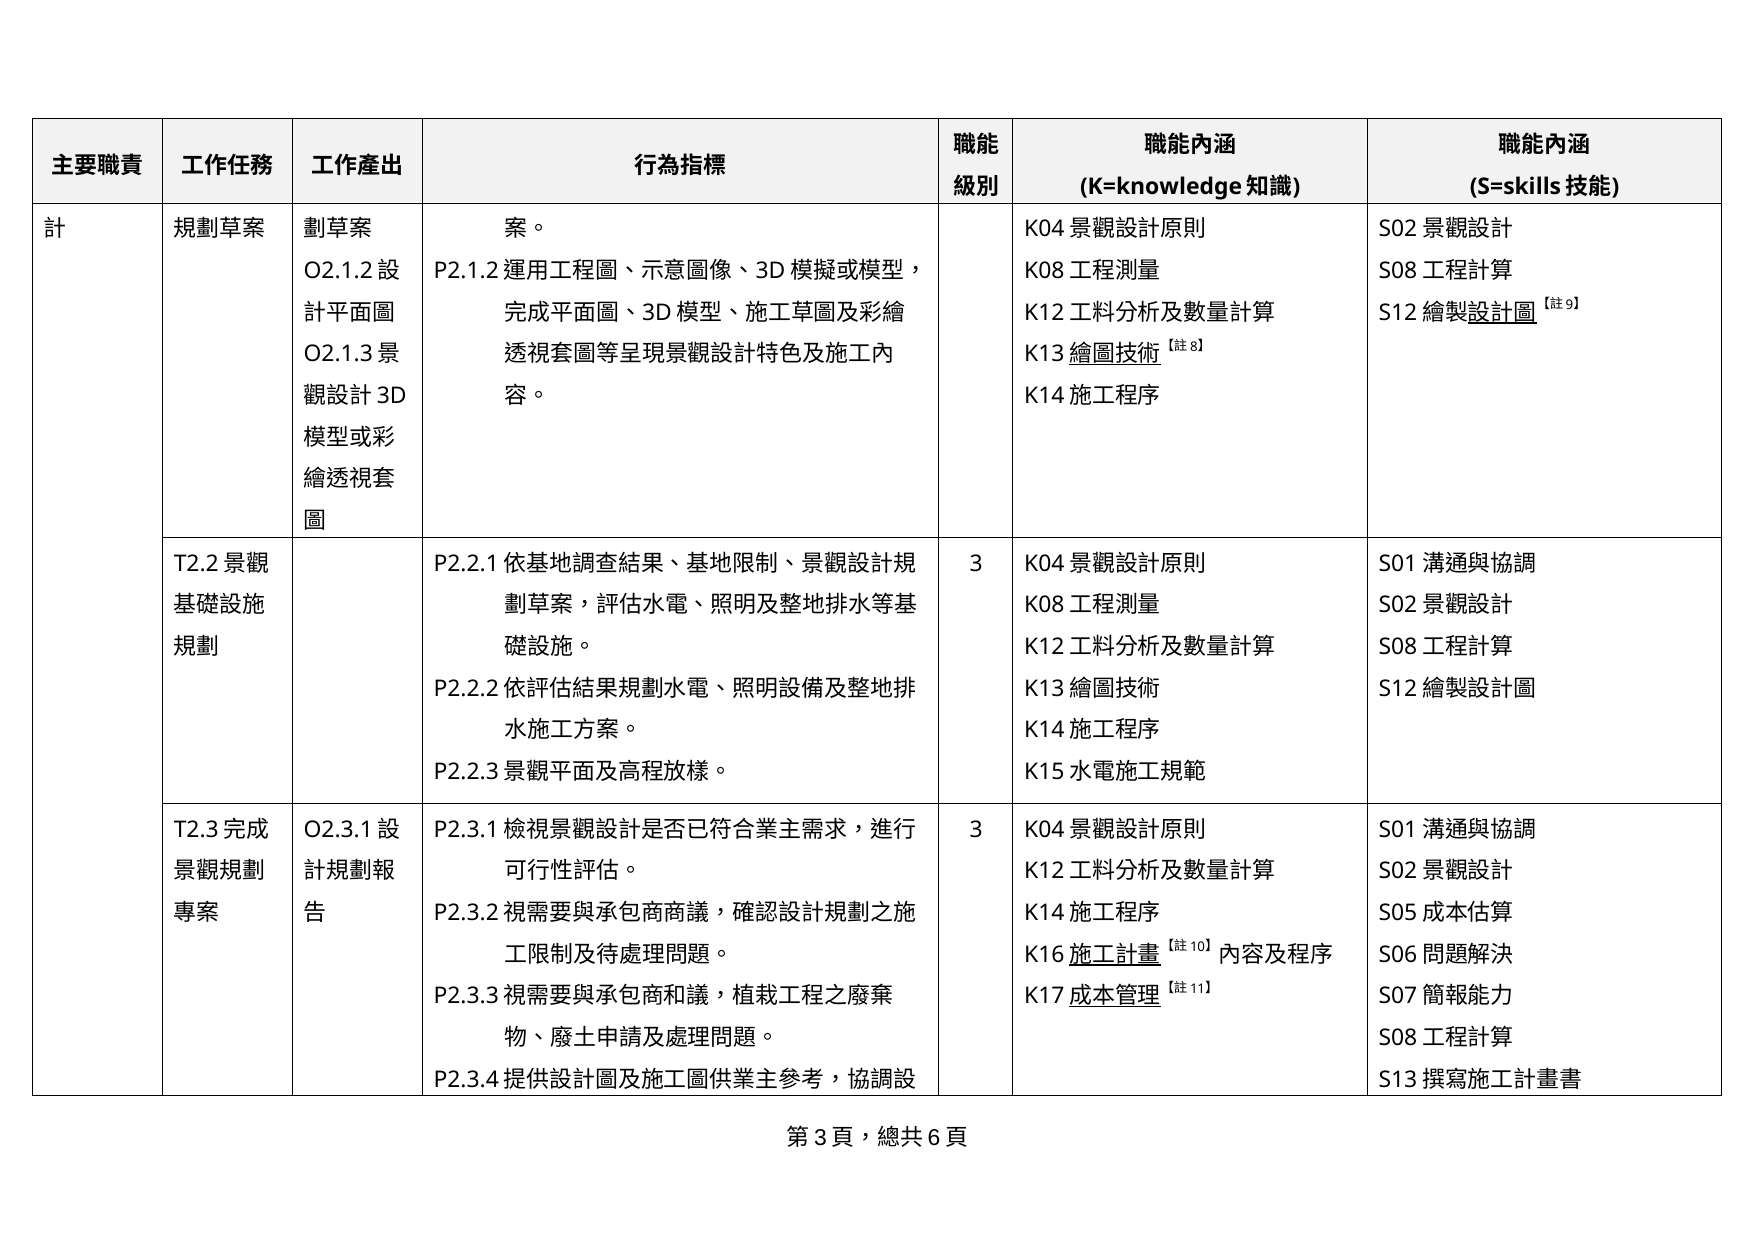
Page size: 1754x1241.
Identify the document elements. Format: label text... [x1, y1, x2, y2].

table_cell P2.3.1檢視景觀設計是否已符合業主需求，進行可行性評估。 P2.3.2視需要與承包商商議，確認設計規劃之施工限制及待處理問題。 P2.3.3視需要與承包商和議，植栽工程之廢棄物、廢土申請及處理問題。 P2.3.4提供設計圖及施工圖供業主參考，協調設 [423, 804, 938, 1095]
table_cell 劃草案 O2.1.2設計平面圖 O2.1.3景觀設計3D模型或彩繪透視套圖 [293, 204, 422, 537]
table_cell P2.2.1依基地調查結果、基地限制、景觀設計規劃草案，評估水電、照明及整地排水等基礎設施。 P2.2.2依評估結果規劃水電、照明設備及整地排水施工方案。 P2.2.3景觀平面及高程放樣。 [423, 538, 938, 803]
table_cell 計 [33, 204, 162, 1095]
table_header 行為指標 [423, 119, 938, 202]
table_header 職能內涵 (S=skills技能) [1368, 119, 1721, 202]
table_cell S02景觀設計 S08工程計算 S12繪製設計圖【註9】 [1368, 204, 1721, 537]
table_cell [293, 538, 422, 803]
table_header 職能級別 [939, 119, 1012, 202]
table_cell O2.3.1設計規劃報告 [293, 804, 422, 1095]
table_cell 規劃草案 [163, 204, 292, 537]
table_cell 3 [939, 804, 1012, 1095]
table_cell 3 [939, 538, 1012, 803]
table_header 主要職責 [33, 119, 162, 202]
table_header 工作產出 [293, 119, 422, 202]
table_cell S01溝通與協調 S02景觀設計 S05成本估算 S06問題解決 S07簡報能力 S08工程計算 S13撰寫施工計畫書 [1368, 804, 1721, 1095]
table_cell K04景觀設計原則 K08工程測量 K12工料分析及數量計算 K13繪圖技術【註8】 K14施工程序 [1013, 204, 1367, 537]
table_cell S01溝通與協調 S02景觀設計 S08工程計算 S12繪製設計圖 [1368, 538, 1721, 803]
table_header 職能內涵 (K=knowledge知識) [1013, 119, 1367, 202]
table_cell [939, 204, 1012, 537]
table_cell K04景觀設計原則 K08工程測量 K12工料分析及數量計算 K13繪圖技術 K14施工程序 K15水電施工規範 [1013, 538, 1367, 803]
table_header 工作任務 [163, 119, 292, 202]
table_cell K04景觀設計原則 K12工料分析及數量計算 K14施工程序 K16施工計畫【註10】內容及程序 K17成本管理【註11】 [1013, 804, 1367, 1095]
table_cell T2.2景觀基礎設施規劃 [163, 538, 292, 803]
table_cell T2.3完成景觀規劃專案 [163, 804, 292, 1095]
table_cell 案。 P2.1.2運用工程圖、示意圖像、3D模擬或模型，完成平面圖、3D模型、施工草圖及彩繪透視套圖等呈現景觀設計特色及施工內容。 [423, 204, 938, 537]
